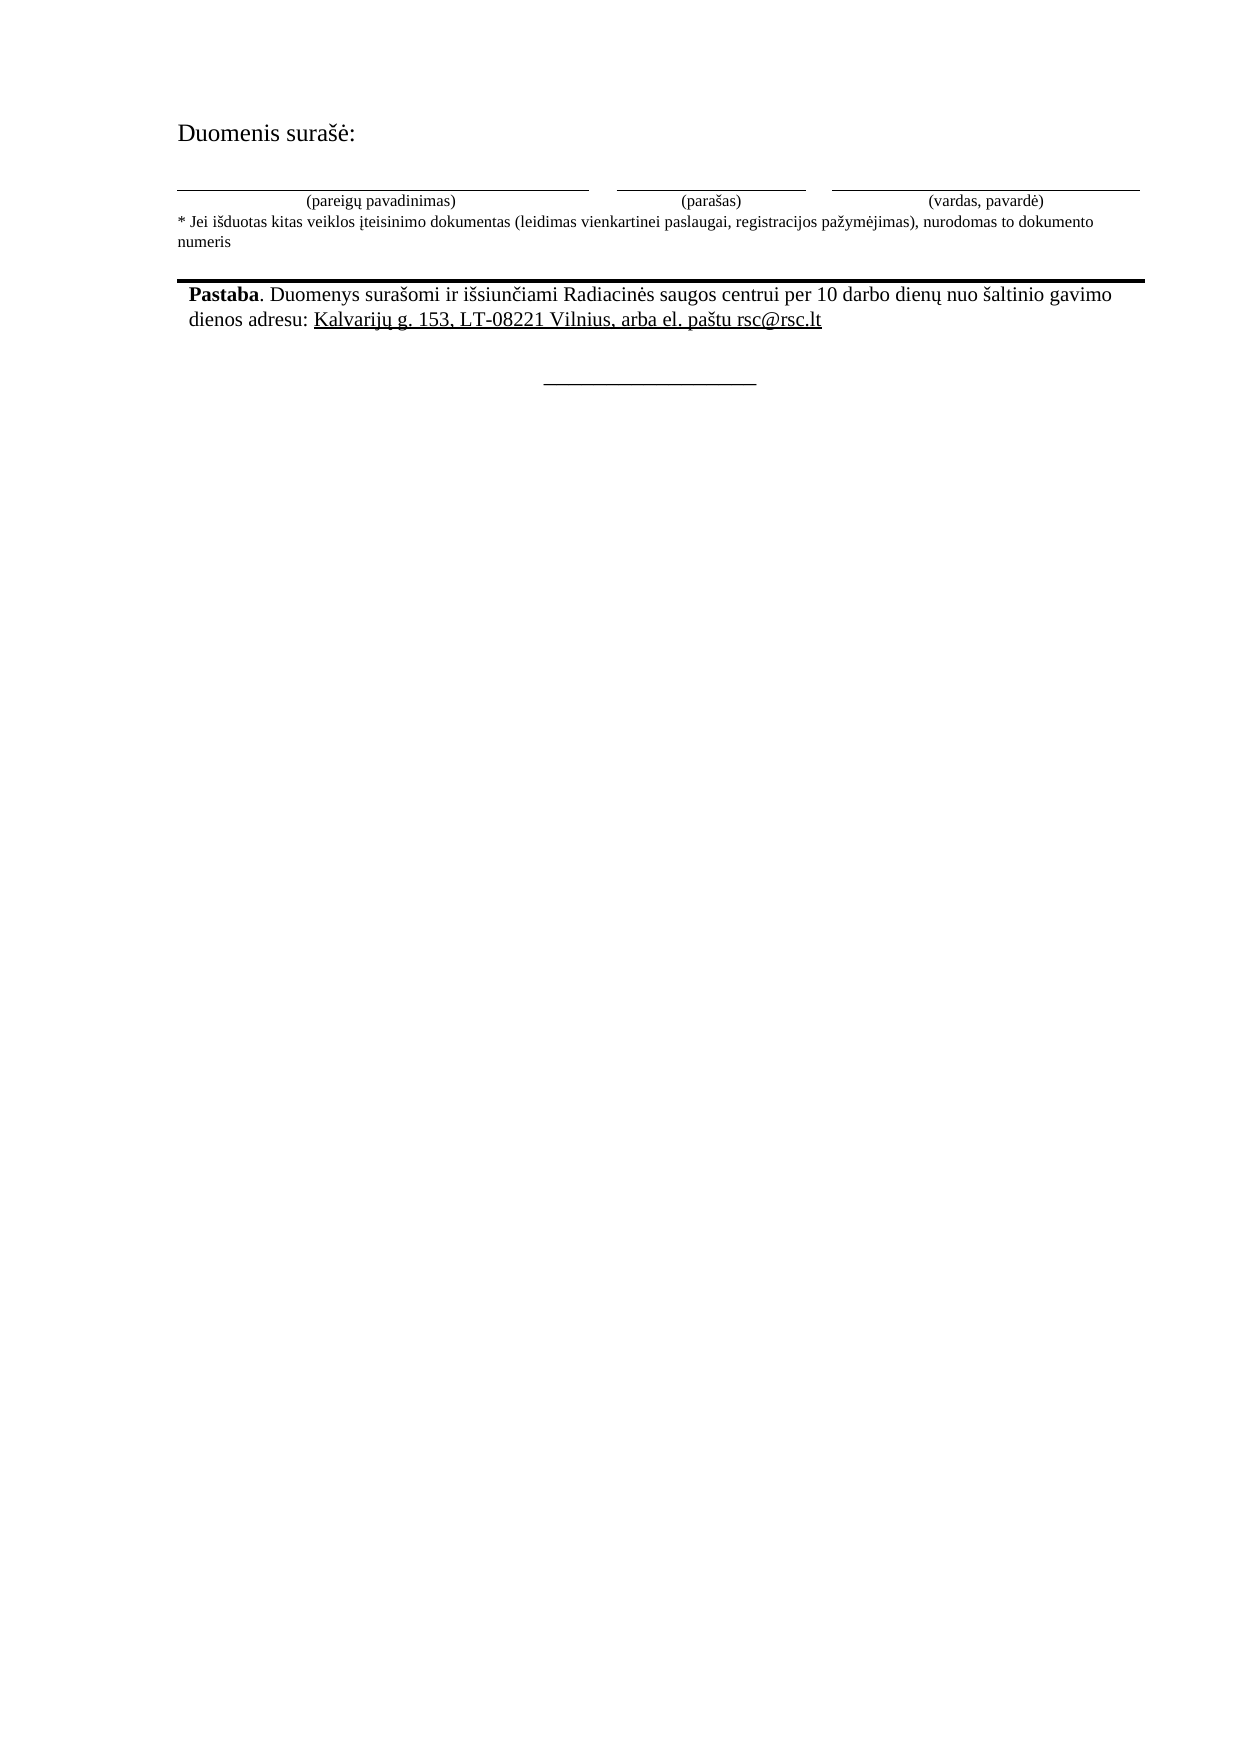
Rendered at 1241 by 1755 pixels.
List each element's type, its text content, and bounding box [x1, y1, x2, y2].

table_header Pastaba. Duomenys surašomi ir išsiunčiami Radiacinės saugos centrui per 10 darbo dienų nuo šaltinio gavimo dienos adresu: Kalvarijų g. 153, LT-08221 Vilnius, arba el. paštu rsc@rsc.lt [177, 283, 1145, 331]
table_header [589, 147, 617, 190]
table_cell (parašas) [617, 191, 806, 212]
table_cell (pareigų pavadinimas) [177, 191, 589, 212]
table_cell [806, 190, 832, 212]
text Duomenis surašė: [177, 118, 1122, 147]
table_header [177, 147, 589, 190]
text * Jei išduotas kitas veiklos įteisinimo dokumentas (leidimas vienkartinei paslaugai, registracijos pažymėjimas), nurodomas to dokumento numeris [177, 212, 1122, 251]
text _________________ [177, 359, 1122, 388]
table_header [806, 147, 832, 190]
table_header [832, 147, 1140, 190]
table_cell (vardas, pavardė) [832, 191, 1140, 212]
table_header [617, 147, 806, 190]
table_cell [589, 190, 617, 212]
